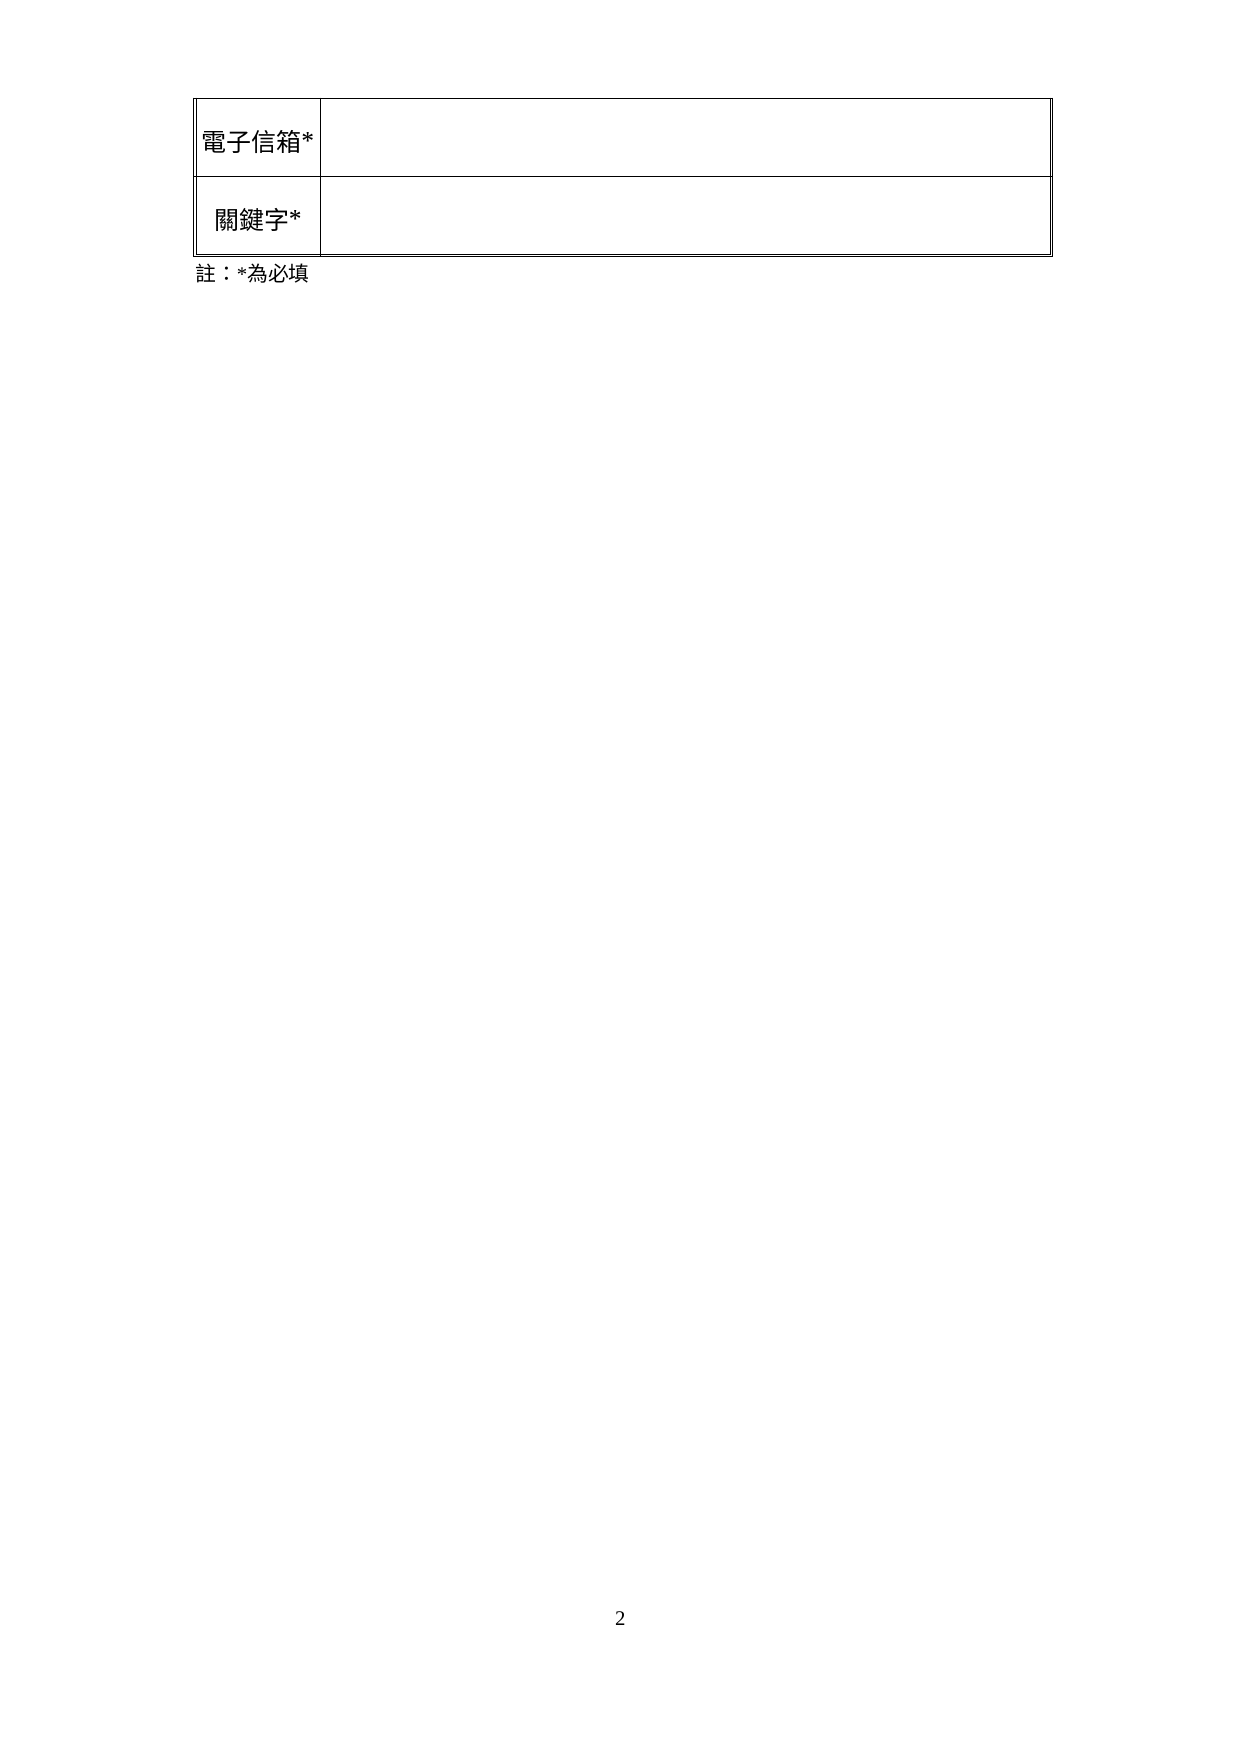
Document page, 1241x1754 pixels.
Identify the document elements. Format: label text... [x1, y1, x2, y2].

table_cell 關鍵字* [197, 177, 320, 254]
table_cell [321, 177, 1050, 254]
table_cell 電子信箱* [197, 99, 320, 176]
table_cell [321, 99, 1050, 176]
text 註：*為必填 [195, 257, 1045, 287]
